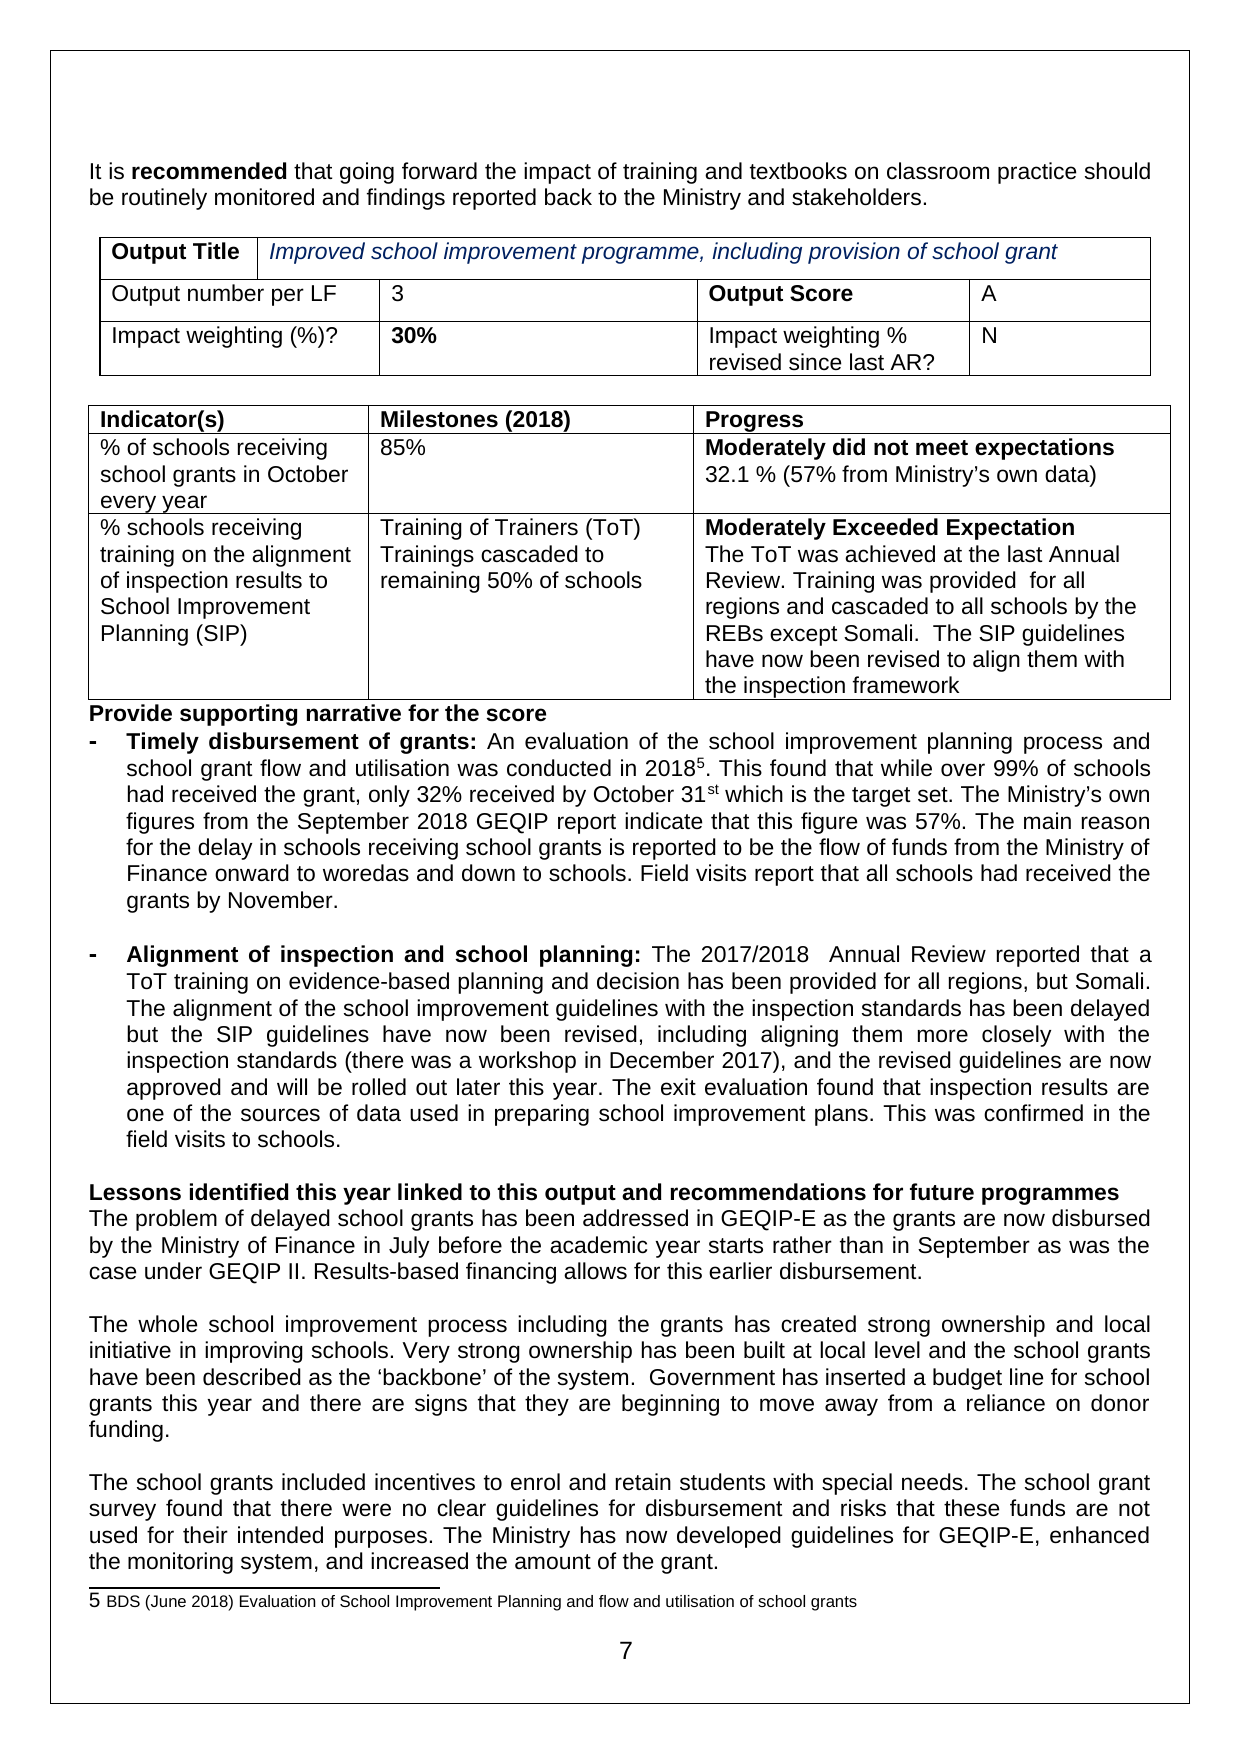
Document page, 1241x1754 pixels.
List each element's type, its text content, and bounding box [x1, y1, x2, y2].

table_cell Output number per LF [101, 280, 379, 321]
table_cell Output Score [698, 280, 969, 321]
text Lessons identified this year linked to this output and recommendations for future programmes [89, 1179, 1152, 1205]
table_header Improved school improvement programme, including provision of school grant [258, 238, 1150, 279]
text The problem of delayed school grants has been addressed in GEQIP-E as the grants are now disbursed by the Ministry of Finance in July before the academic year starts rather than in September as was the case under GEQIP II. Results-based financing allows for this earlier disbursement. [89, 1205, 1152, 1284]
table_cell Moderately Exceeded Expectation The ToT was achieved at the last Annual Review. Training was provided for all regions and cascaded to all schools by the REBs except Somali. The SIP guidelines have now been revised to align them with the inspection framework [694, 514, 1170, 699]
table_cell 3 [380, 280, 697, 321]
text It is recommended that going forward the impact of training and textbooks on classroom practice should be routinely monitored and findings reported back to the Ministry and stakeholders. [89, 158, 1152, 210]
text The whole school improvement process including the grants has created strong ownership and local initiative in improving schools. Very strong ownership has been built at local level and the school grants have been described as the ‘backbone’ of the system. Government has inserted a budget line for school grants this year and there are signs that they are beginning to move away from a reliance on donor funding. [89, 1311, 1152, 1442]
table_cell Moderately did not meet expectations 32.1 % (57% from Ministry’s own data) [694, 434, 1170, 513]
table_header Progress [694, 406, 1170, 433]
table_cell % schools receiving training on the alignment of inspection results to School Improvement Planning (SIP) [89, 514, 368, 699]
list BDS (June 2018) Evaluation of School Improvement Planning and flow and utilisation of school grants [89, 1588, 1152, 1612]
table_header Milestones (2018) [369, 406, 693, 433]
table_cell % of schools receiving school grants in October every year [89, 434, 368, 513]
table_cell N [970, 322, 1150, 375]
text The school grants included incentives to enrol and retain students with special needs. The school grant survey found that there were no clear guidelines for disbursement and risks that these funds are not used for their intended purposes. The Ministry has now developed guidelines for GEQIP-E, enhanced the monitoring system, and increased the amount of the grant. [89, 1469, 1152, 1574]
table_header Indicator(s) [89, 406, 368, 433]
table_cell 30% [380, 322, 697, 375]
table_cell 85% [369, 434, 693, 513]
table_cell Training of Trainers (ToT) Trainings cascaded to remaining 50% of schools [369, 514, 693, 699]
table_header Output Title [101, 238, 257, 279]
list Timely disbursement of grants: An evaluation of the school improvement planning process and school grant flow and utilisation was conducted in 2018. This found that while over 99% of schools had received the grant, only 32% received by October 31st which is the target set. The Ministry’s own figures from the September 2018 GEQIP report indicate that this figure was 57%. The main reason for the delay in schools receiving school grants is reported to be the flow of funds from the Ministry of Finance onward to woredas and down to schools. Field visits report that all schools had received the grants by November. [89, 726, 1152, 913]
table_cell Impact weighting % revised since last AR? [698, 322, 969, 375]
text Provide supporting narrative for the score [89, 700, 1152, 726]
list Alignment of inspection and school planning: The 2017/2018 Annual Review reported that a ToT training on evidence-based planning and decision has been provided for all regions, but Somali. The alignment of the school improvement guidelines with the inspection standards has been delayed but the SIP guidelines have now been revised, including aligning them more closely with the inspection standards (there was a workshop in December 2017), and the revised guidelines are now approved and will be rolled out later this year. The exit evaluation found that inspection results are one of the sources of data used in preparing school improvement plans. This was confirmed in the field visits to schools. [89, 939, 1152, 1153]
table_cell Impact weighting (%)? [101, 322, 379, 375]
table_cell A [970, 280, 1150, 321]
